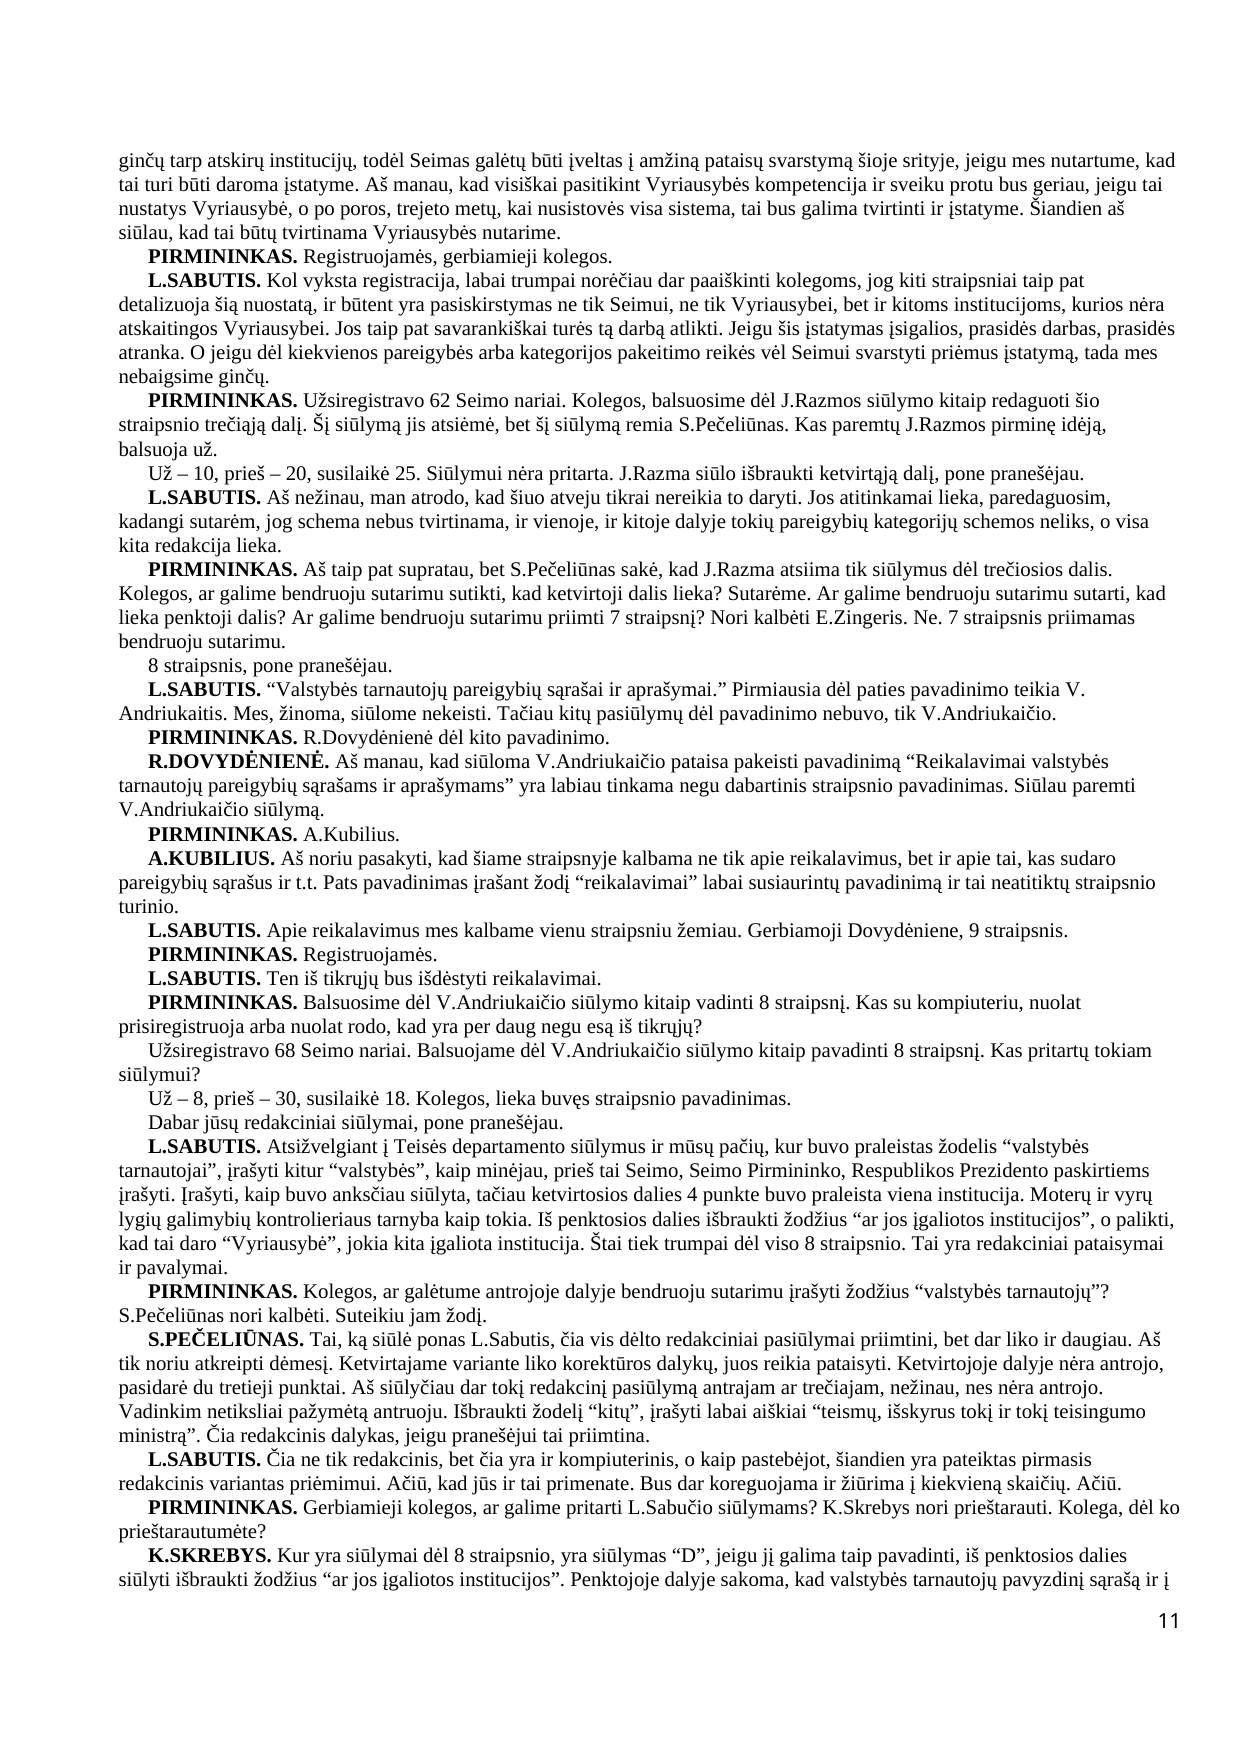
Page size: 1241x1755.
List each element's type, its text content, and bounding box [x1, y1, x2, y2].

text Už – 8, prieš – 30, susilaikė 18. Kolegos, lieka buvęs straipsnio pavadinimas. [118, 1086, 1181, 1110]
text L.SABUTIS. Apie reikalavimus mes kalbame vienu straipsniu žemiau. Gerbiamoji Dovydėniene, 9 straipsnis. [118, 918, 1181, 942]
text L.SABUTIS. Čia ne tik redakcinis, bet čia yra ir kompiuterinis, o kaip pastebėjot, šiandien yra pateiktas pirmasis redakcinis variantas priėmimui. Ačiū, kad jūs ir tai primenate. Bus dar koreguojama ir žiūrima į kiekvieną skaičių. Ačiū. [118, 1447, 1181, 1495]
text L.SABUTIS. “Valstybės tarnautojų pareigybių sąrašai ir aprašymai.” Pirmiausia dėl paties pavadinimo teikia V. Andriukaitis. Mes, žinoma, siūlome nekeisti. Tačiau kitų pasiūlymų dėl pavadinimo nebuvo, tik V.Andriukaičio. [118, 677, 1181, 725]
text PIRMININKAS. Kolegos, ar galėtume antrojoje dalyje bendruoju sutarimu įrašyti žodžius “valstybės tarnautojų”? S.Pečeliūnas nori kalbėti. Suteikiu jam žodį. [118, 1279, 1181, 1327]
text PIRMININKAS. Registruojamės, gerbiamieji kolegos. [118, 244, 1181, 268]
text PIRMININKAS. R.Dovydėnienė dėl kito pavadinimo. [118, 725, 1181, 749]
text L.SABUTIS. Atsižvelgiant į Teisės departamento siūlymus ir mūsų pačių, kur buvo praleistas žodelis “valstybės tarnautojai”, įrašyti kitur “valstybės”, kaip minėjau, prieš tai Seimo, Seimo Pirmininko, Respublikos Prezidento paskirtiems įrašyti. Įrašyti, kaip buvo anksčiau siūlyta, tačiau ketvirtosios dalies 4 punkte buvo praleista viena institucija. Moterų ir vyrų lygių galimybių kontrolieriaus tarnyba kaip tokia. Iš penktosios dalies išbraukti žodžius “ar jos įgaliotos institucijos”, o palikti, kad tai daro “Vyriausybė”, jokia kita įgaliota institucija. Štai tiek trumpai dėl viso 8 straipsnio. Tai yra redakciniai pataisymai ir pavalymai. [118, 1134, 1181, 1279]
text Už – 10, prieš – 20, susilaikė 25. Siūlymui nėra pritarta. J.Razma siūlo išbraukti ketvirtąją dalį, pone pranešėjau. [118, 461, 1181, 484]
text PIRMININKAS. Aš taip pat supratau, bet S.Pečeliūnas sakė, kad J.Razma atsiima tik siūlymus dėl trečiosios dalis. Kolegos, ar galime bendruoju sutarimu sutikti, kad ketvirtoji dalis lieka? Sutarėme. Ar galime bendruoju sutarimu sutarti, kad lieka penktoji dalis? Ar galime bendruoju sutarimu priimti 7 straipsnį? Nori kalbėti E.Zingeris. Ne. 7 straipsnis priimamas bendruoju sutarimu. [118, 557, 1181, 653]
text A.KUBILIUS. Aš noriu pasakyti, kad šiame straipsnyje kalbama ne tik apie reikalavimus, bet ir apie tai, kas sudaro pareigybių sąrašus ir t.t. Pats pavadinimas įrašant žodį “reikalavimai” labai susiaurintų pavadinimą ir tai neatitiktų straipsnio turinio. [118, 846, 1181, 918]
text R.DOVYDĖNIENĖ. Aš manau, kad siūloma V.Andriukaičio pataisa pakeisti pavadinimą “Reikalavimai valstybės tarnautojų pareigybių sąrašams ir aprašymams” yra labiau tinkama negu dabartinis straipsnio pavadinimas. Siūlau paremti V.Andriukaičio siūlymą. [118, 749, 1181, 821]
text PIRMININKAS. Gerbiamieji kolegos, ar galime pritarti L.Sabučio siūlymams? K.Skrebys nori prieštarauti. Kolega, dėl ko prieštarautumėte? [118, 1495, 1181, 1543]
text PIRMININKAS. Balsuosime dėl V.Andriukaičio siūlymo kitaip vadinti 8 straipsnį. Kas su kompiuteriu, nuolat prisiregistruoja arba nuolat rodo, kad yra per daug negu esą iš tikrųjų? [118, 990, 1181, 1038]
text K.SKREBYS. Kur yra siūlymai dėl 8 straipsnio, yra siūlymas “D”, jeigu jį galima taip pavadinti, iš penktosios dalies siūlyti išbraukti žodžius “ar jos įgaliotos institucijos”. Penktojoje dalyje sakoma, kad valstybės tarnautojų pavyzdinį sąrašą ir į [118, 1543, 1181, 1591]
text PIRMININKAS. A.Kubilius. [118, 821, 1181, 846]
text L.SABUTIS. Ten iš tikrųjų bus išdėstyti reikalavimai. [118, 966, 1181, 990]
text Užsiregistravo 68 Seimo nariai. Balsuojame dėl V.Andriukaičio siūlymo kitaip pavadinti 8 straipsnį. Kas pritartų tokiam siūlymui? [118, 1038, 1181, 1086]
text PIRMININKAS. Registruojamės. [118, 942, 1181, 966]
text PIRMININKAS. Užsiregistravo 62 Seimo nariai. Kolegos, balsuosime dėl J.Razmos siūlymo kitaip redaguoti šio straipsnio trečiąją dalį. Šį siūlymą jis atsiėmė, bet šį siūlymą remia S.Pečeliūnas. Kas paremtų J.Razmos pirminę idėją, balsuoja už. [118, 388, 1181, 461]
text L.SABUTIS. Kol vyksta registracija, labai trumpai norėčiau dar paaiškinti kolegoms, jog kiti straipsniai taip pat detalizuoja šią nuostatą, ir būtent yra pasiskirstymas ne tik Seimui, ne tik Vyriausybei, bet ir kitoms institucijoms, kurios nėra atskaitingos Vyriausybei. Jos taip pat savarankiškai turės tą darbą atlikti. Jeigu šis įstatymas įsigalios, prasidės darbas, prasidės atranka. O jeigu dėl kiekvienos pareigybės arba kategorijos pakeitimo reikės vėl Seimui svarstyti priėmus įstatymą, tada mes nebaigsime ginčų. [118, 268, 1181, 388]
text 8 straipsnis, pone pranešėjau. [118, 653, 1181, 677]
text ginčų tarp atskirų institucijų, todėl Seimas galėtų būti įveltas į amžiną pataisų svarstymą šioje srityje, jeigu mes nutartume, kad tai turi būti daroma įstatyme. Aš manau, kad visiškai pasitikint Vyriausybės kompetencija ir sveiku protu bus geriau, jeigu tai nustatys Vyriausybė, o po poros, trejeto metų, kai nusistovės visa sistema, tai bus galima tvirtinti ir įstatyme. Šiandien aš siūlau, kad tai būtų tvirtinama Vyriausybės nutarime. [118, 148, 1181, 244]
text Dabar jūsų redakciniai siūlymai, pone pranešėjau. [118, 1110, 1181, 1134]
text L.SABUTIS. Aš nežinau, man atrodo, kad šiuo atveju tikrai nereikia to daryti. Jos atitinkamai lieka, paredaguosim, kadangi sutarėm, jog schema nebus tvirtinama, ir vienoje, ir kitoje dalyje tokių pareigybių kategorijų schemos neliks, o visa kita redakcija lieka. [118, 484, 1181, 557]
text S.PEČELIŪNAS. Tai, ką siūlė ponas L.Sabutis, čia vis dėlto redakciniai pasiūlymai priimtini, bet dar liko ir daugiau. Aš tik noriu atkreipti dėmesį. Ketvirtajame variante liko korektūros dalykų, juos reikia pataisyti. Ketvirtojoje dalyje nėra antrojo, pasidarė du tretieji punktai. Aš siūlyčiau dar tokį redakcinį pasiūlymą antrajam ar trečiajam, nežinau, nes nėra antrojo. Vadinkim netiksliai pažymėtą antruoju. Išbraukti žodelį “kitų”, įrašyti labai aiškiai “teismų, išskyrus tokį ir tokį teisingumo ministrą”. Čia redakcinis dalykas, jeigu pranešėjui tai priimtina. [118, 1327, 1181, 1447]
